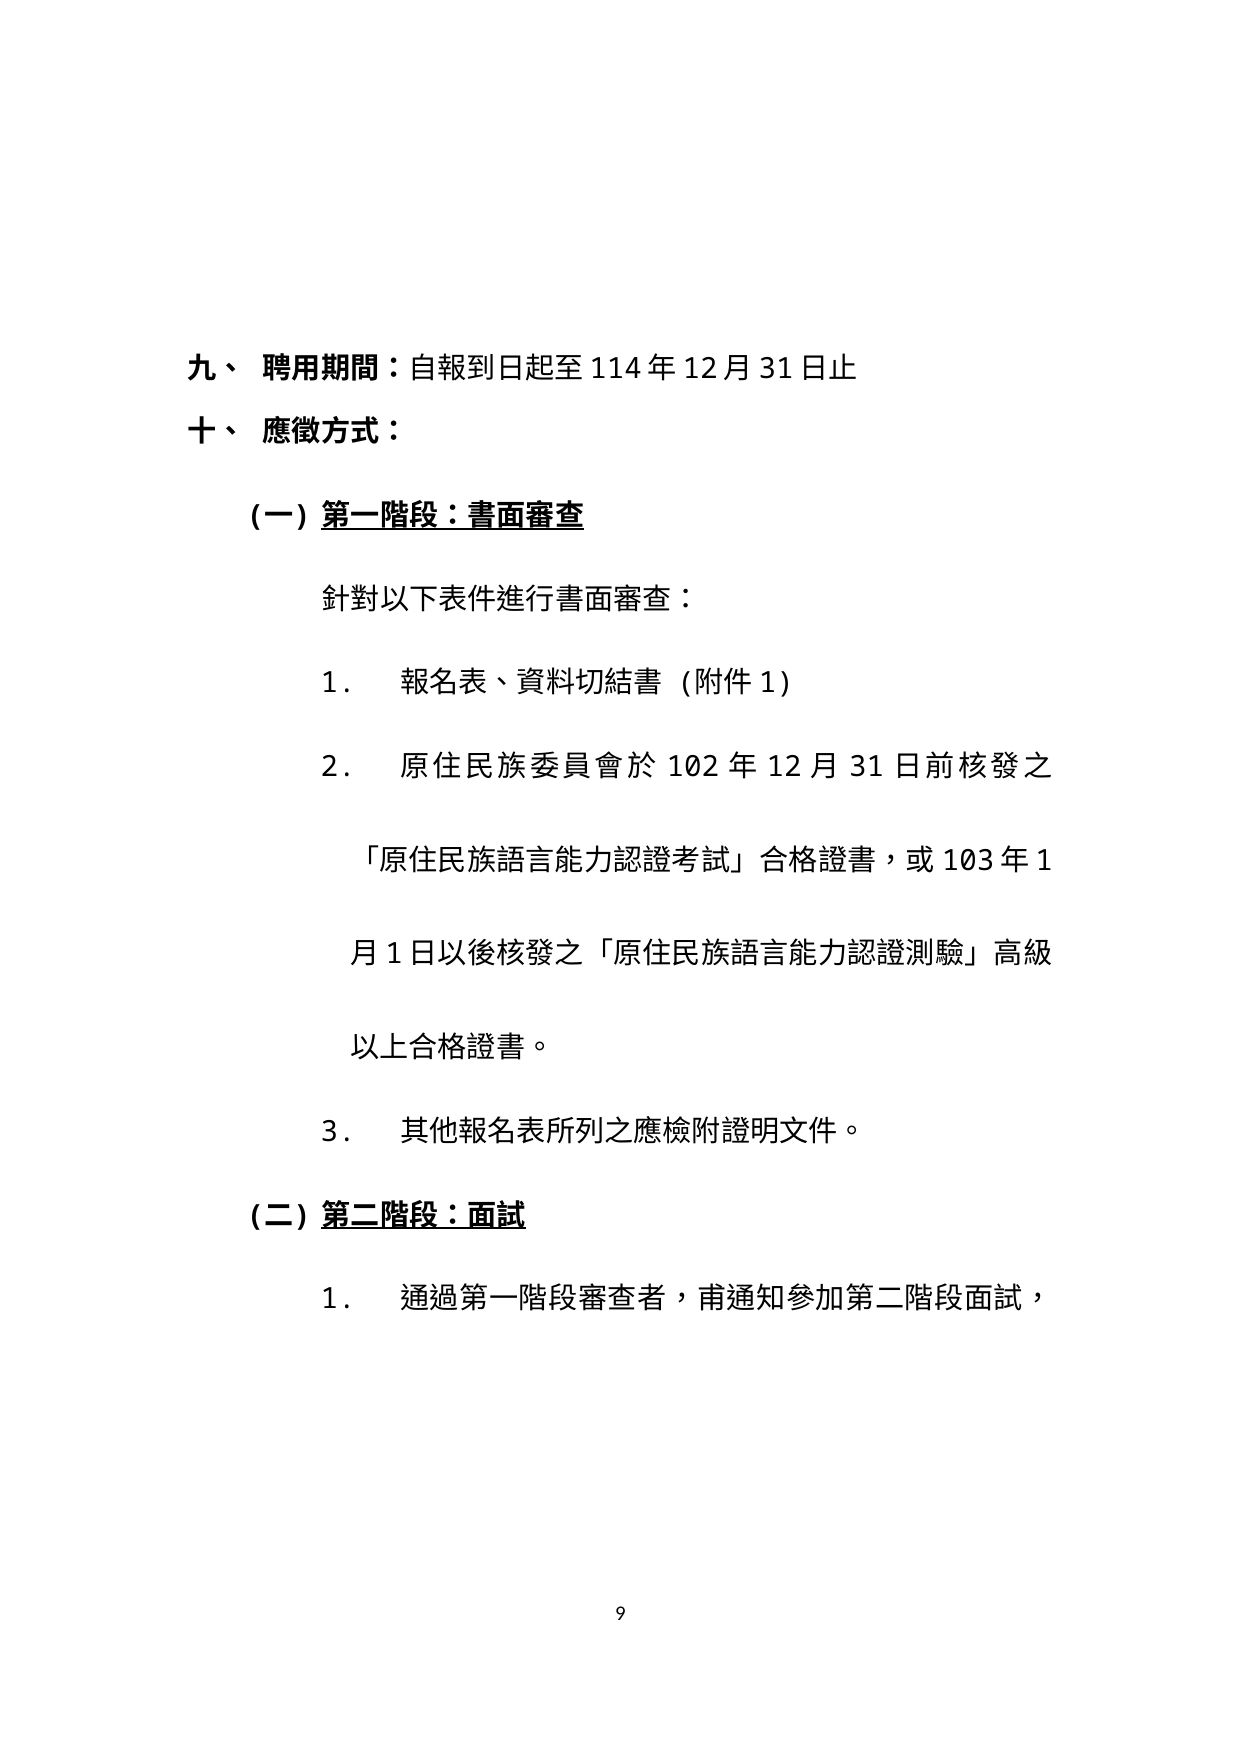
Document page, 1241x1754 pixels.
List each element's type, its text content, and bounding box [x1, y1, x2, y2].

list 其他報名表所列之應檢附證明文件。 [320, 1087, 1053, 1149]
list 報名表、資料切結書 (附件1) [320, 638, 1053, 701]
list 應徵方式： [187, 408, 1053, 450]
list 聘用期間：自報到日起至114年12月31日止 [187, 344, 1053, 387]
list 原住民族委員會於102年12月31日前核發之「原住民族語言能力認證考試」合格證書，或103年1月1日以後核發之「原住民族語言能力認證測驗」高級以上合格證書。 [320, 722, 1053, 1066]
list 第二階段：面試 [246, 1171, 1053, 1233]
text 針對以下表件進行書面審查： [321, 555, 1053, 617]
list 通過第一階段審查者，甫通知參加第二階段面試，評分標準如附件2（未通過第一階段審查者恕不通知）。 [320, 1254, 1053, 1317]
list 第一階段：書面審查 [246, 471, 1053, 534]
